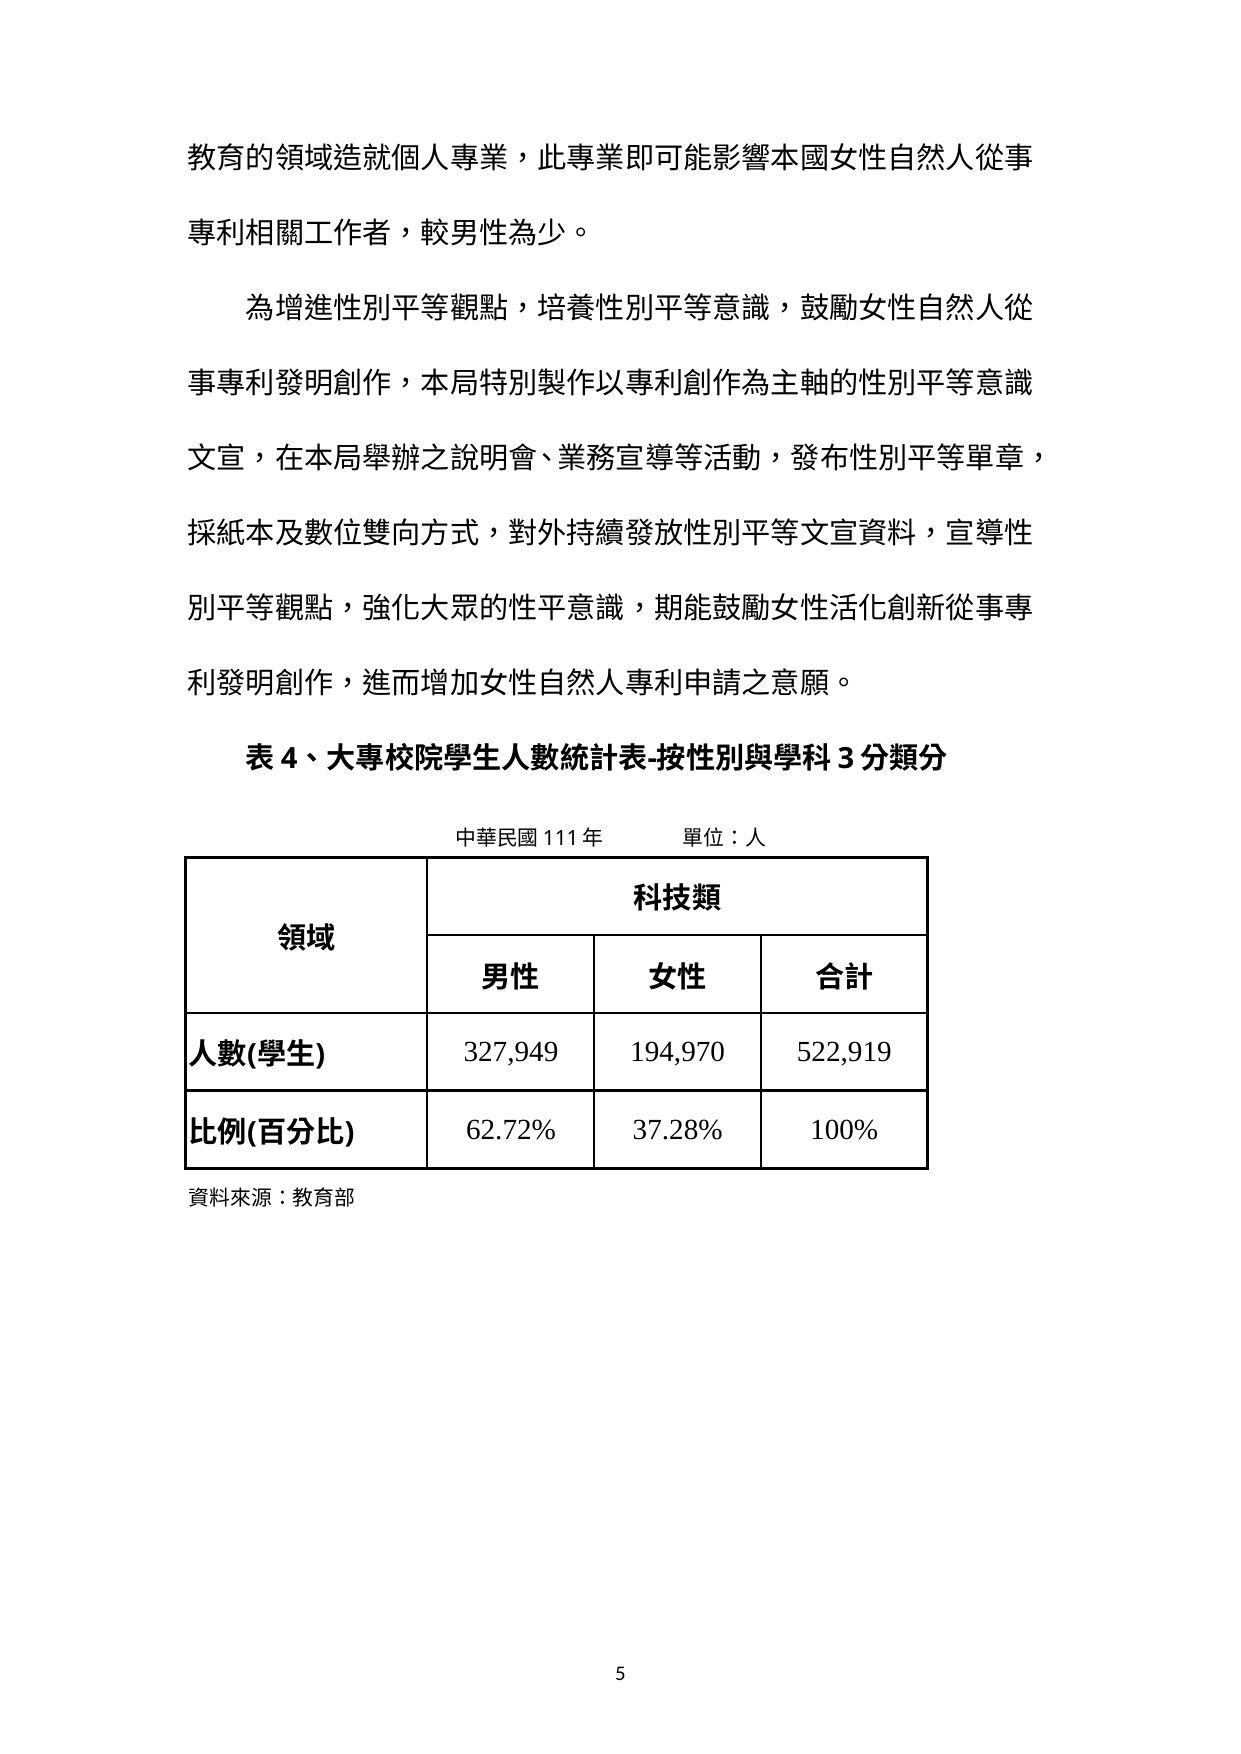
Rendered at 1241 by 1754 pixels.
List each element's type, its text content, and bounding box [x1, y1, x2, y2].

table_cell 男性 [428, 936, 593, 1012]
table_cell 100% [762, 1092, 926, 1167]
table_cell 人數(學生) [187, 1014, 426, 1089]
table_cell 科技類 [428, 859, 926, 934]
table_cell [761, 1170, 927, 1214]
table_cell 62.72% [428, 1092, 593, 1167]
text 教育的領域造就個人專業，此專業即可能影響本國女性自然人從事專利相關工作者，較男性為少。 [187, 118, 1053, 268]
table_cell 522,919 [762, 1014, 926, 1089]
table_cell 合計 [762, 936, 926, 1012]
table_cell 女性 [595, 936, 760, 1012]
table_cell 327,949 [428, 1014, 593, 1089]
text 表4、大專校院學生人數統計表-按性別與學科3分類分 [187, 718, 1053, 793]
table_cell 比例(百分比) [187, 1092, 426, 1167]
text 為增進性別平等觀點，培養性別平等意識，鼓勵女性自然人從事專利發明創作，本局特別製作以專利創作為主軸的性別平等意識文宣，在本局舉辦之說明會、業務宣導等活動，發布性別平等單章，採紙本及數位雙向方式，對外持續發放性別平等文宣資料，宣導性別平等觀點，強化大眾的性平意識，期能鼓勵女性活化創新從事專利發明創作，進而增加女性自然人專利申請之意願。 [187, 268, 1053, 718]
table_cell 37.28% [595, 1092, 760, 1167]
table_header 中華民國111年 單位：人 [186, 793, 927, 856]
table_cell 領域 [187, 859, 426, 1012]
table_cell [594, 1170, 761, 1214]
table_cell 194,970 [595, 1014, 760, 1089]
table_cell 資料來源：教育部 [186, 1170, 594, 1214]
